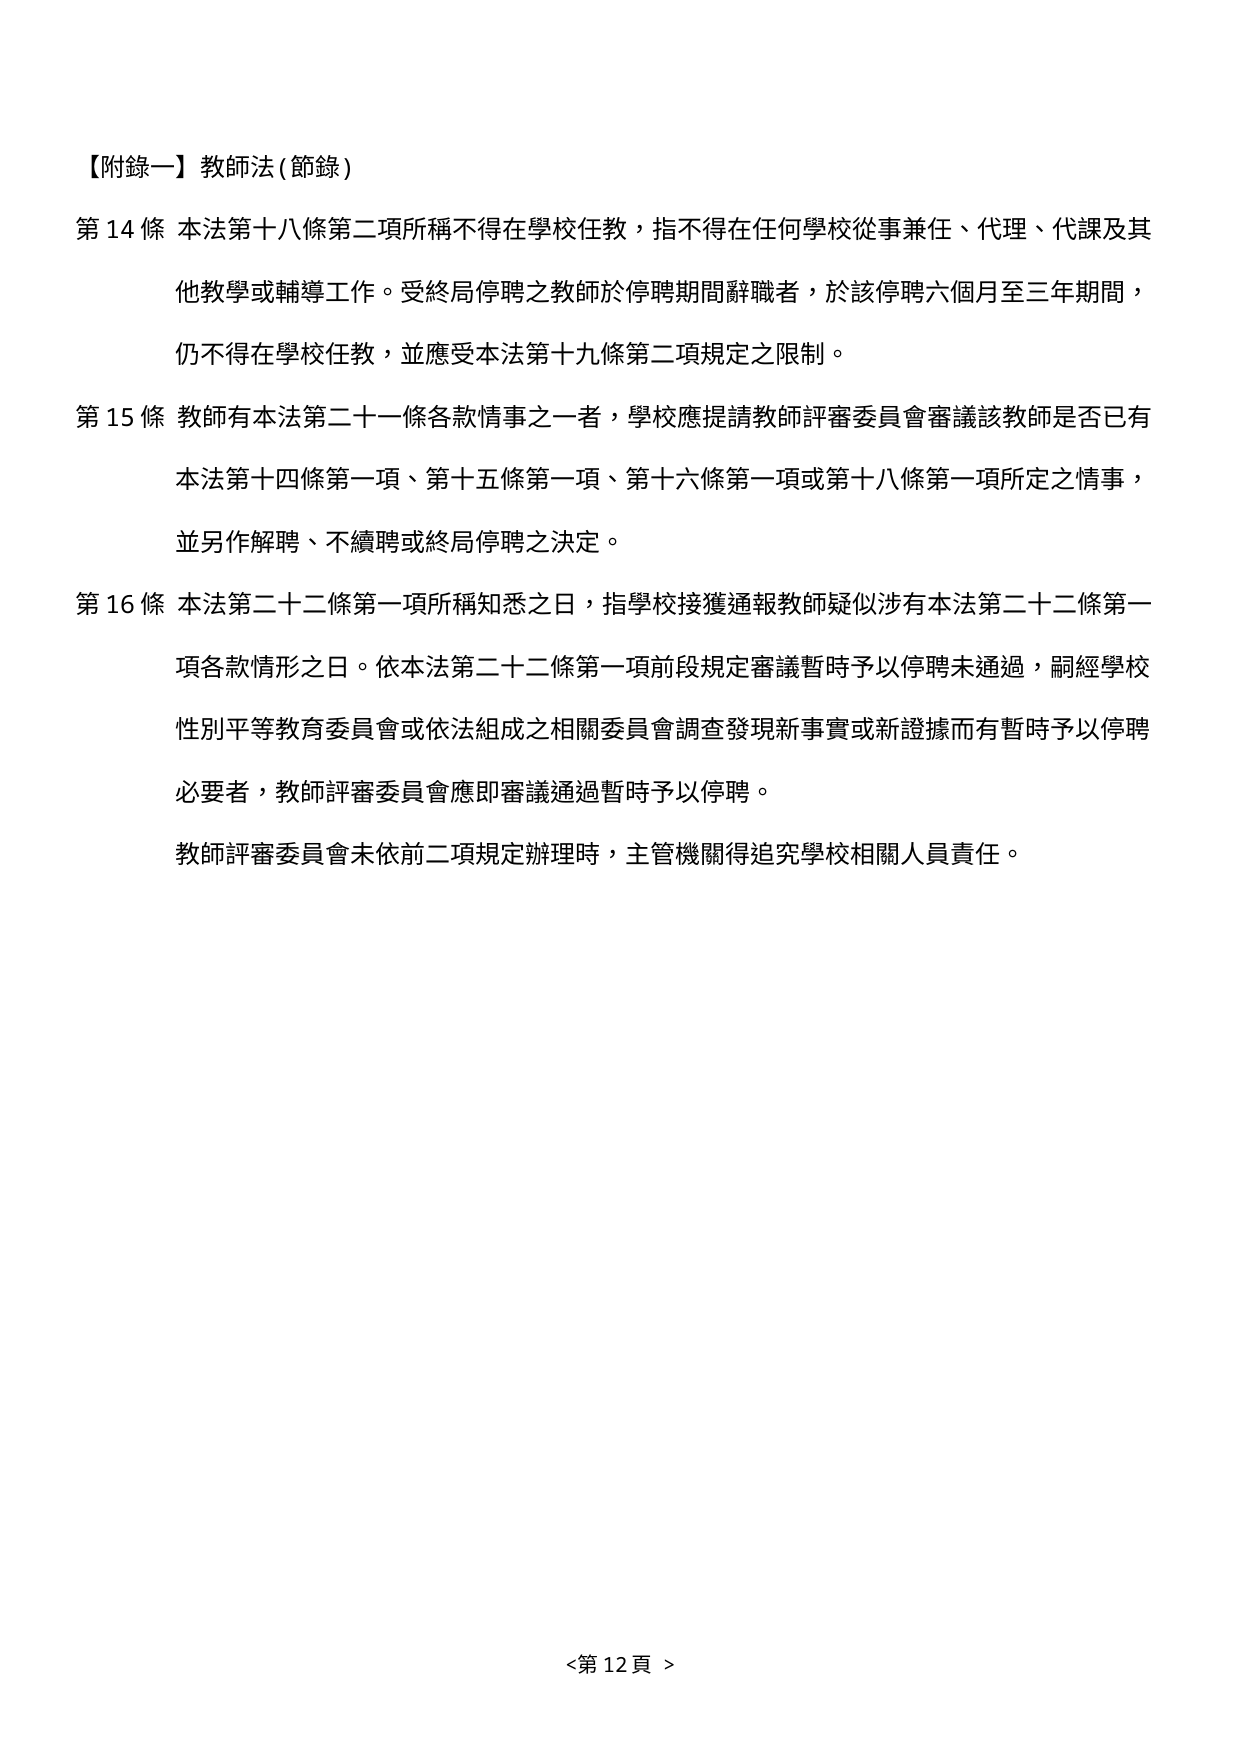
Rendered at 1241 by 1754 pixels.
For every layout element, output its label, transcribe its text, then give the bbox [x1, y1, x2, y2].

text 第14條 本法第十八條第二項所稱不得在學校任教，指不得在任何學校從事兼任、代理、代課及其他教學或輔導工作。受終局停聘之教師於停聘期間辭職者，於該停聘六個月至三年期間，仍不得在學校任教，並應受本法第十九條第二項規定之限制。 [75, 186, 1165, 374]
text 第16條 本法第二十二條第一項所稱知悉之日，指學校接獲通報教師疑似涉有本法第二十二條第一項各款情形之日。依本法第二十二條第一項前段規定審議暫時予以停聘未通過，嗣經學校性別平等教育委員會或依法組成之相關委員會調查發現新事實或新證據而有暫時予以停聘必要者，教師評審委員會應即審議通過暫時予以停聘。 教師評審委員會未依前二項規定辦理時，主管機關得追究學校相關人員責任。 [75, 561, 1165, 874]
text 第15條 教師有本法第二十一條各款情事之一者，學校應提請教師評審委員會審議該教師是否已有本法第十四條第一項、第十五條第一項、第十六條第一項或第十八條第一項所定之情事，並另作解聘、不續聘或終局停聘之決定。 [75, 374, 1165, 561]
text 【附錄一】教師法(節錄) [75, 124, 1165, 186]
